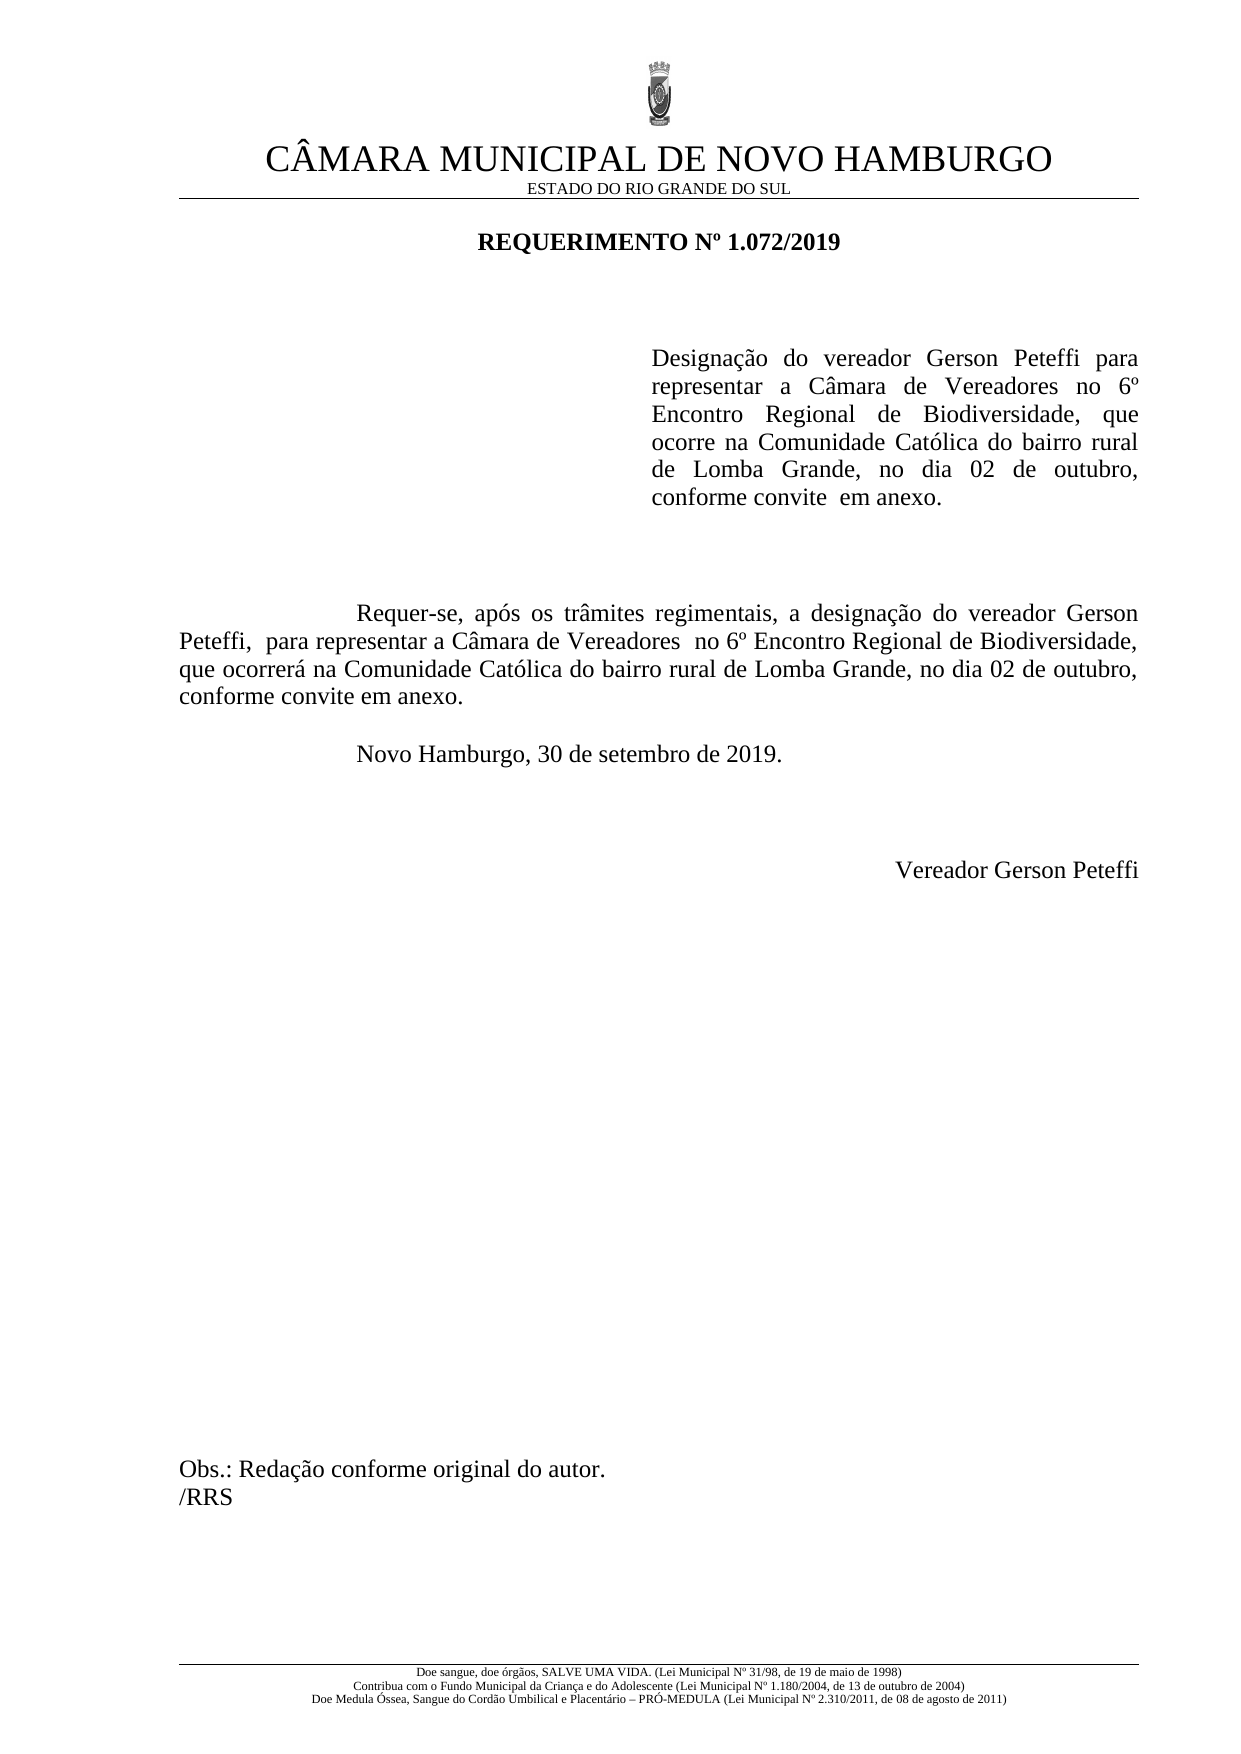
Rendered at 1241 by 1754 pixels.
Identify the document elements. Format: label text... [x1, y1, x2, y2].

text Requer-se, após os trâmites regimentais, a designação do vereador Gerson Peteffi, para representar a Câmara de Vereadores no 6º Encontro Regional de Biodiversidade, que ocorrerá na Comunidade Católica do bairro rural de Lomba Grande, no dia 02 de outubro, conforme convite em anexo. [179, 599, 1139, 710]
title REQUERIMENTO Nº 1.072/2019 [179, 228, 1139, 256]
text Obs.: Redação conforme original do autor. [179, 1456, 1139, 1483]
text Novo Hamburgo, 30 de setembro de 2019. [179, 740, 1139, 767]
text /RRS [179, 1483, 1139, 1511]
text Vereador Gerson Peteffi [179, 856, 1139, 884]
text Designação do vereador Gerson Peteffi para representar a Câmara de Vereadores no 6º Encontro Regional de Biodiversidade, que ocorre na Comunidade Católica do bairro rural de Lomba Grande, no dia 02 de outubro, conforme convite em anexo. [651, 344, 1139, 511]
